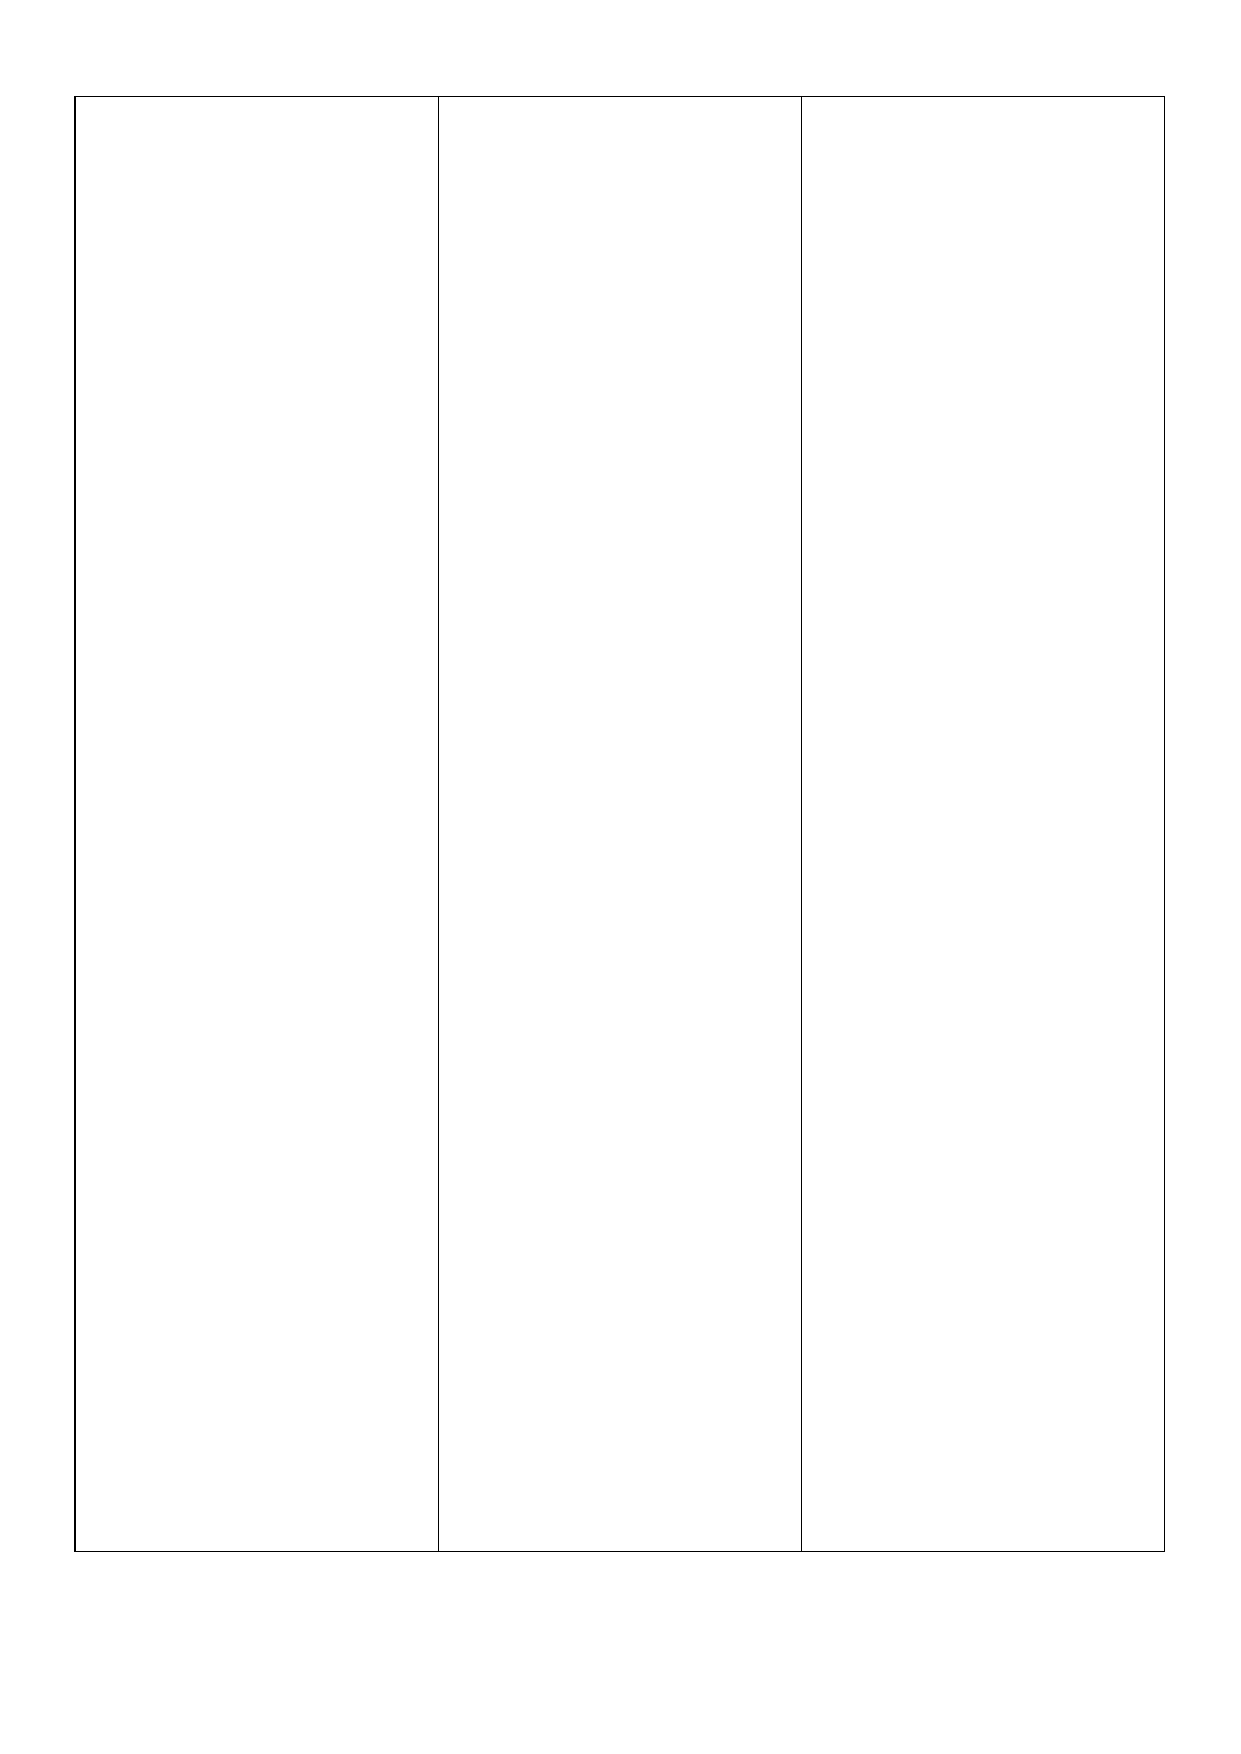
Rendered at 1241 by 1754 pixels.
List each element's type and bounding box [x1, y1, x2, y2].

table_cell [76, 97, 438, 1551]
table_cell [802, 97, 1164, 1551]
table_cell [439, 97, 801, 1551]
